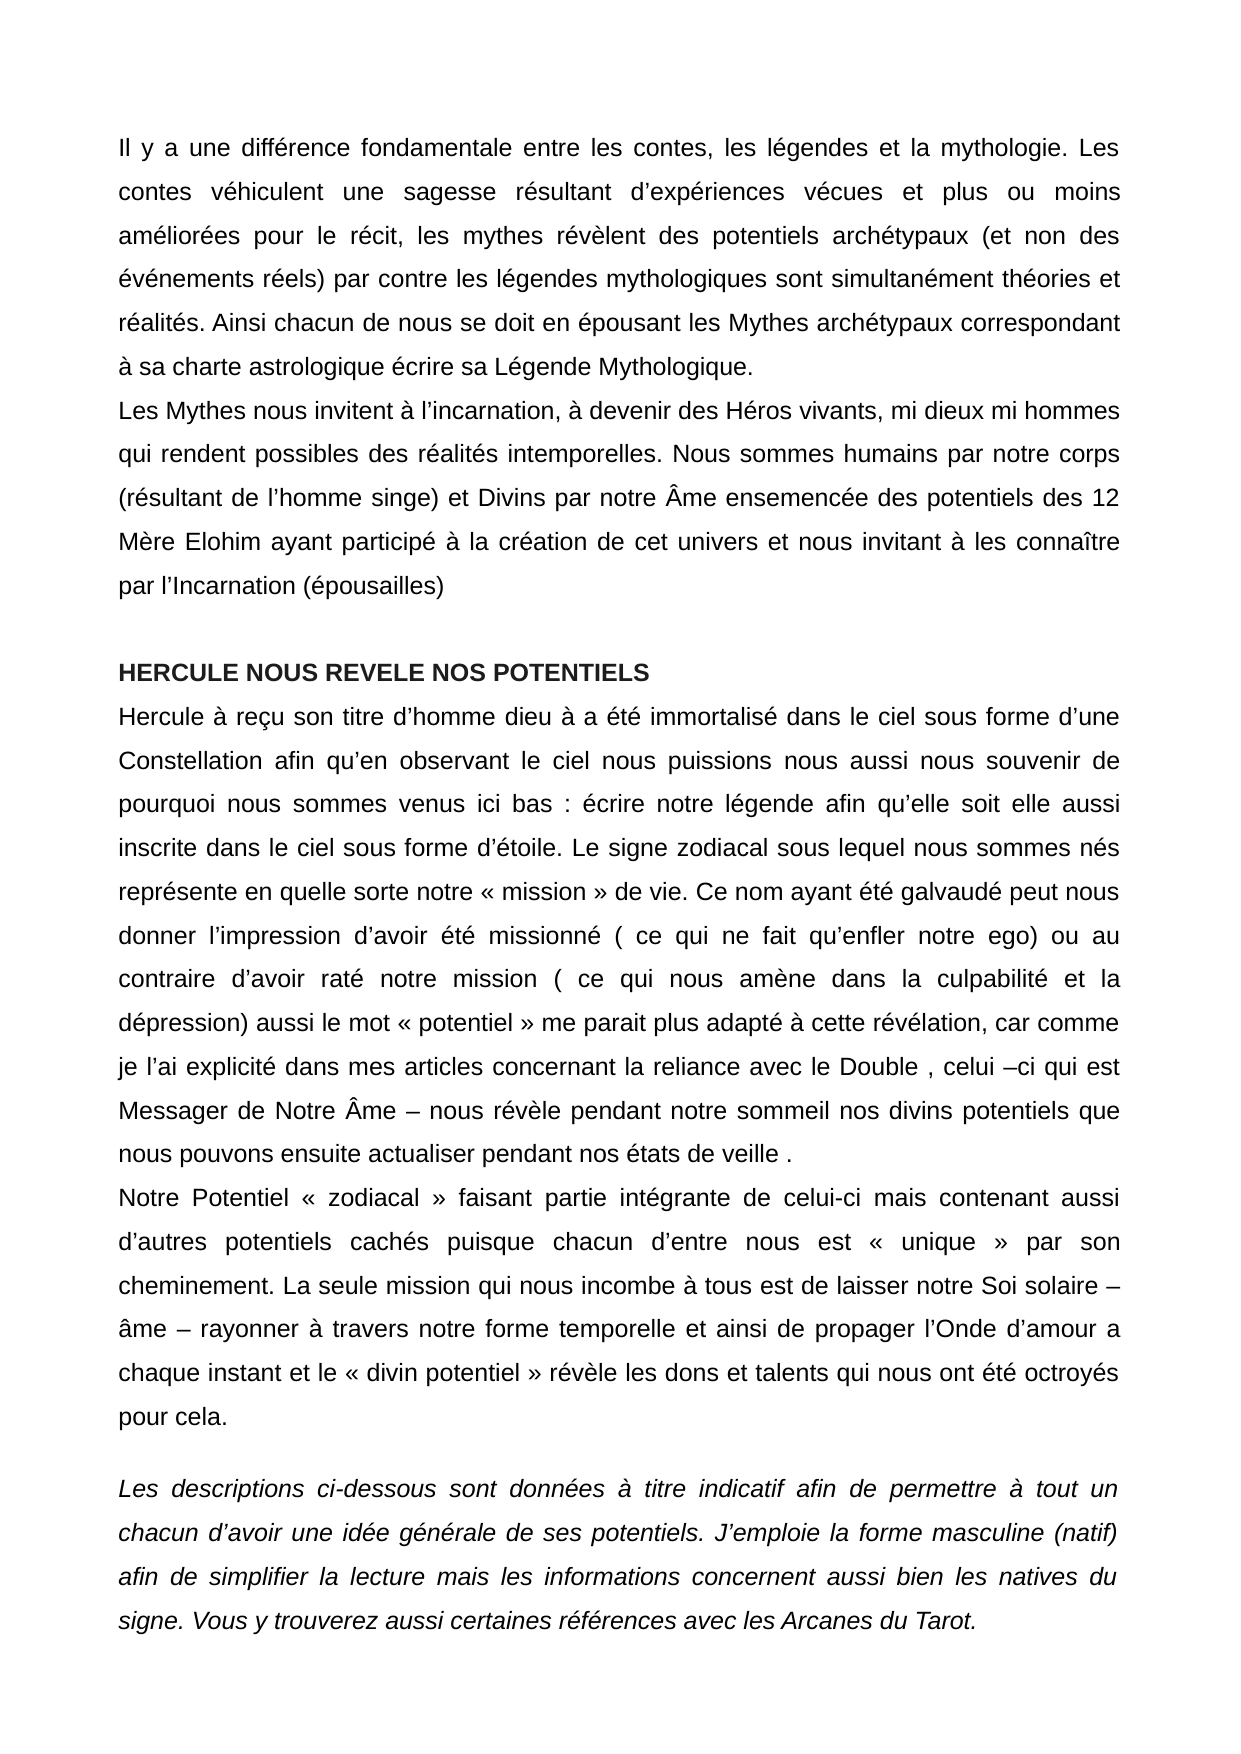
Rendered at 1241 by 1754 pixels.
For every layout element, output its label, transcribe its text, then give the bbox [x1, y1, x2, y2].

text Les Mythes nous invitent à l’incarnation, à devenir des Héros vivants, mi dieux mi hommes qui rendent possibles des réalités intemporelles. Nous sommes humains par notre corps (résultant de l’homme singe) et Divins par notre Âme ensemencée des potentiels des 12 Mère Elohim ayant participé à la création de cet univers et nous invitant à les connaître par l’Incarnation (épousailles) [118, 381, 1122, 599]
text Notre Potentiel « zodiacal » faisant partie intégrante de celui-ci mais contenant aussi d’autres potentiels cachés puisque chacun d’entre nous est « unique » par son cheminement. La seule mission qui nous incombe à tous est de laisser notre Soi solaire – âme – rayonner à travers notre forme temporelle et ainsi de propager l’Onde d’amour a chaque instant et le « divin potentiel » révèle les dons et talents qui nous ont été octroyés pour cela. [118, 1168, 1122, 1431]
text Il y a une différence fondamentale entre les contes, les légendes et la mythologie. Les contes véhiculent une sagesse résultant d’expériences vécues et plus ou moins améliorées pour le récit, les mythes révèlent des potentiels archétypaux (et non des événements réels) par contre les légendes mythologiques sont simultanément théories et réalités. Ainsi chacun de nous se doit en épousant les Mythes archétypaux correspondant à sa charte astrologique écrire sa Légende Mythologique. [118, 118, 1122, 381]
text HERCULE NOUS REVELE NOS POTENTIELS [118, 643, 1122, 687]
text Hercule à reçu son titre d’homme dieu à a été immortalisé dans le ciel sous forme d’une Constellation afin qu’en observant le ciel nous puissions nous aussi nous souvenir de pourquoi nous sommes venus ici bas : écrire notre légende afin qu’elle soit elle aussi inscrite dans le ciel sous forme d’étoile. Le signe zodiacal sous lequel nous sommes nés représente en quelle sorte notre « mission » de vie. Ce nom ayant été galvaudé peut nous donner l’impression d’avoir été missionné ( ce qui ne fait qu’enfler notre ego) ou au contraire d’avoir raté notre mission ( ce qui nous amène dans la culpabilité et la dépression) aussi le mot « potentiel » me parait plus adapté à cette révélation, car comme je l’ai explicité dans mes articles concernant la reliance avec le Double , celui –ci qui est Messager de Notre Âme – nous révèle pendant notre sommeil nos divins potentiels que nous pouvons ensuite actualiser pendant nos états de veille . [118, 687, 1122, 1168]
text Les descriptions ci-dessous sont données à titre indicatif afin de permettre à tout un chacun d’avoir une idée générale de ses potentiels. J’emploie la forme masculine (natif) afin de simplifier la lecture mais les informations concernent aussi bien les natives du signe. Vous y trouverez aussi certaines références avec les Arcanes du Tarot. [118, 1459, 1122, 1634]
